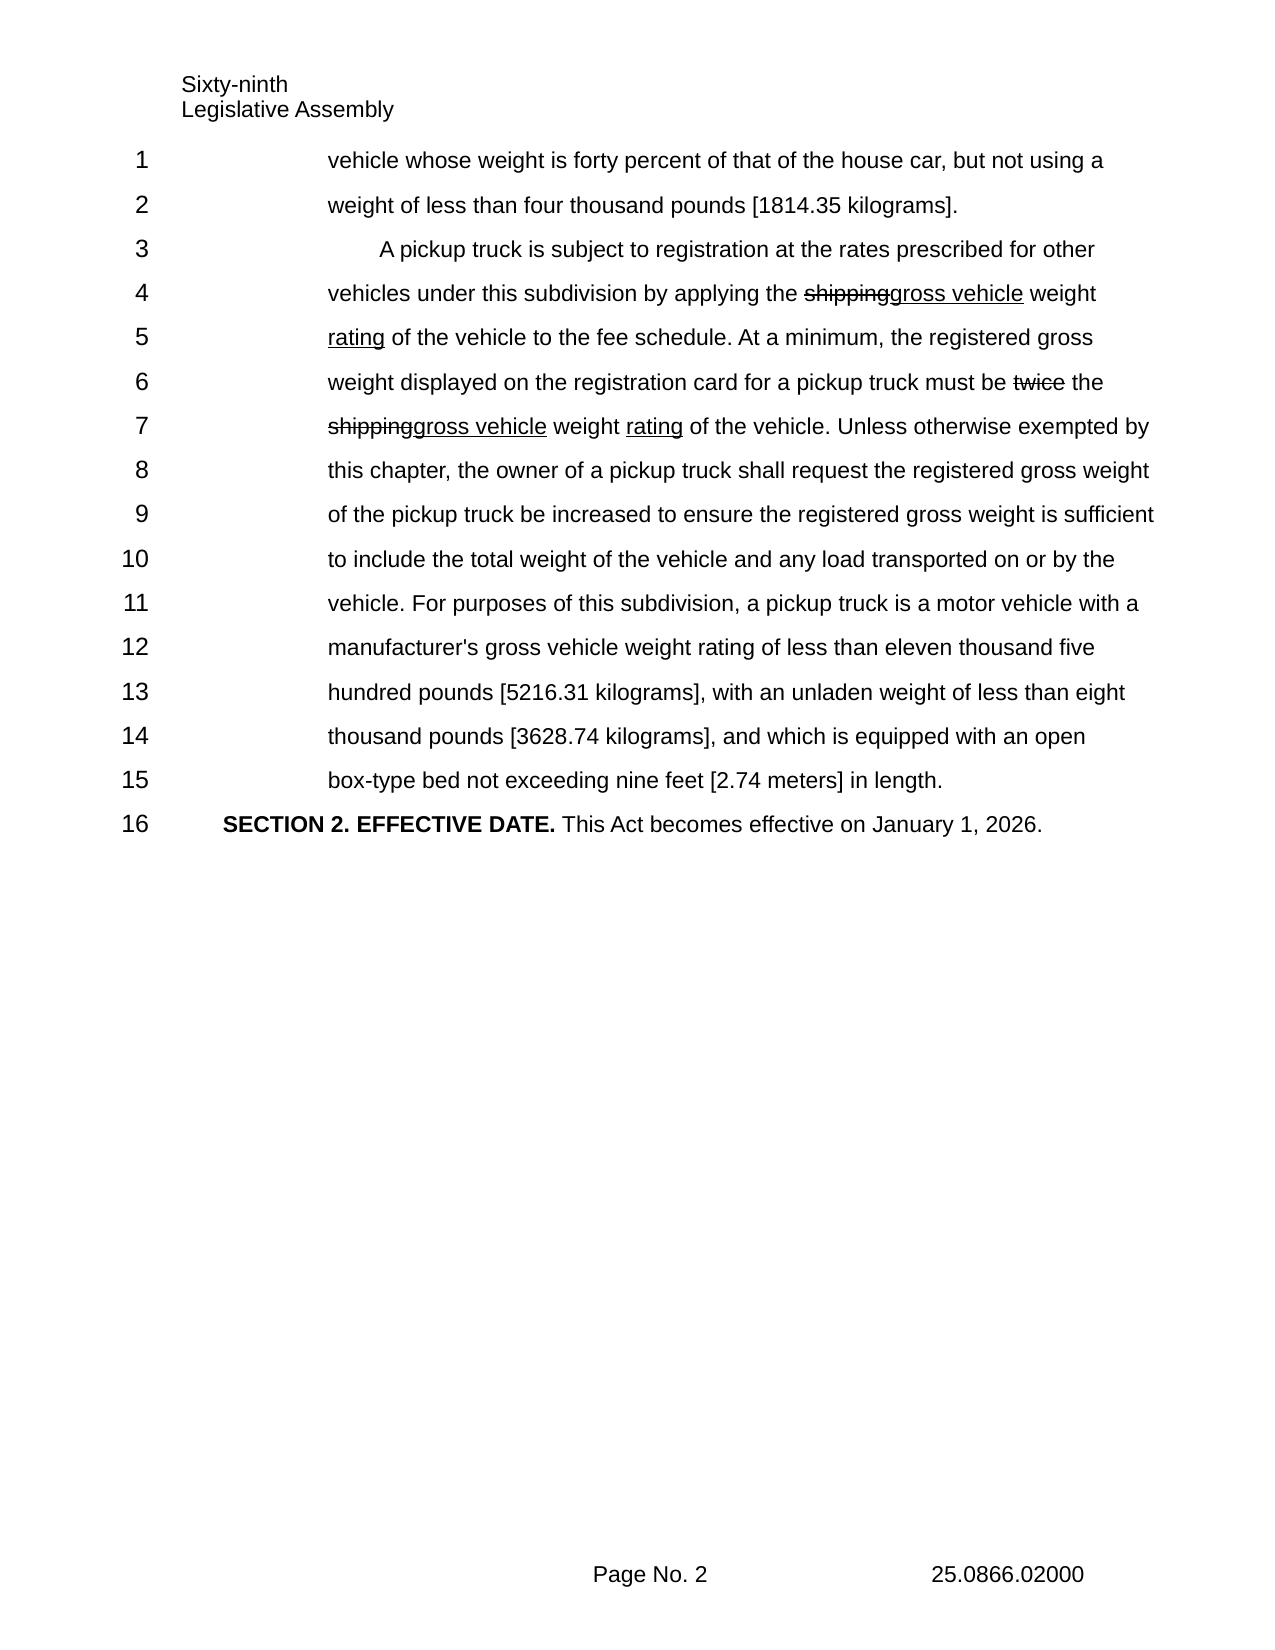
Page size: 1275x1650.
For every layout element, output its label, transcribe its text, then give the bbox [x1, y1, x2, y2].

text vehicle whose weight is forty percent of that of the house car, but not using a weight of less than four thousand pounds [1814.35 kilograms]. [328, 133, 1154, 222]
text SECTION 2. EFFECTIVE DATE. This Act becomes effective on January 1, 2026. [181, 797, 1154, 842]
text A pickup truck is subject to registration at the rates prescribed for other vehicles under this subdivision by applying the shippinggross vehicle weight rating of the vehicle to the fee schedule. At a minimum, the registered gross weight displayed on the registration card for a pickup truck must be twice the shippinggross vehicle weight rating of the vehicle. Unless otherwise exempted by this chapter, the owner of a pickup truck shall request the registered gross weight of the pickup truck be increased to ensure the registered gross weight is sufficient to include the total weight of the vehicle and any load transported on or by the vehicle. For purposes of this subdivision, a pickup truck is a motor vehicle with a manufacturer's gross vehicle weight rating of less than eleven thousand five hundred pounds [5216.31 kilograms], with an unladen weight of less than eight thousand pounds [3628.74 kilograms], and which is equipped with an open box‑type bed not exceeding nine feet [2.74 meters] in length. [328, 222, 1154, 797]
